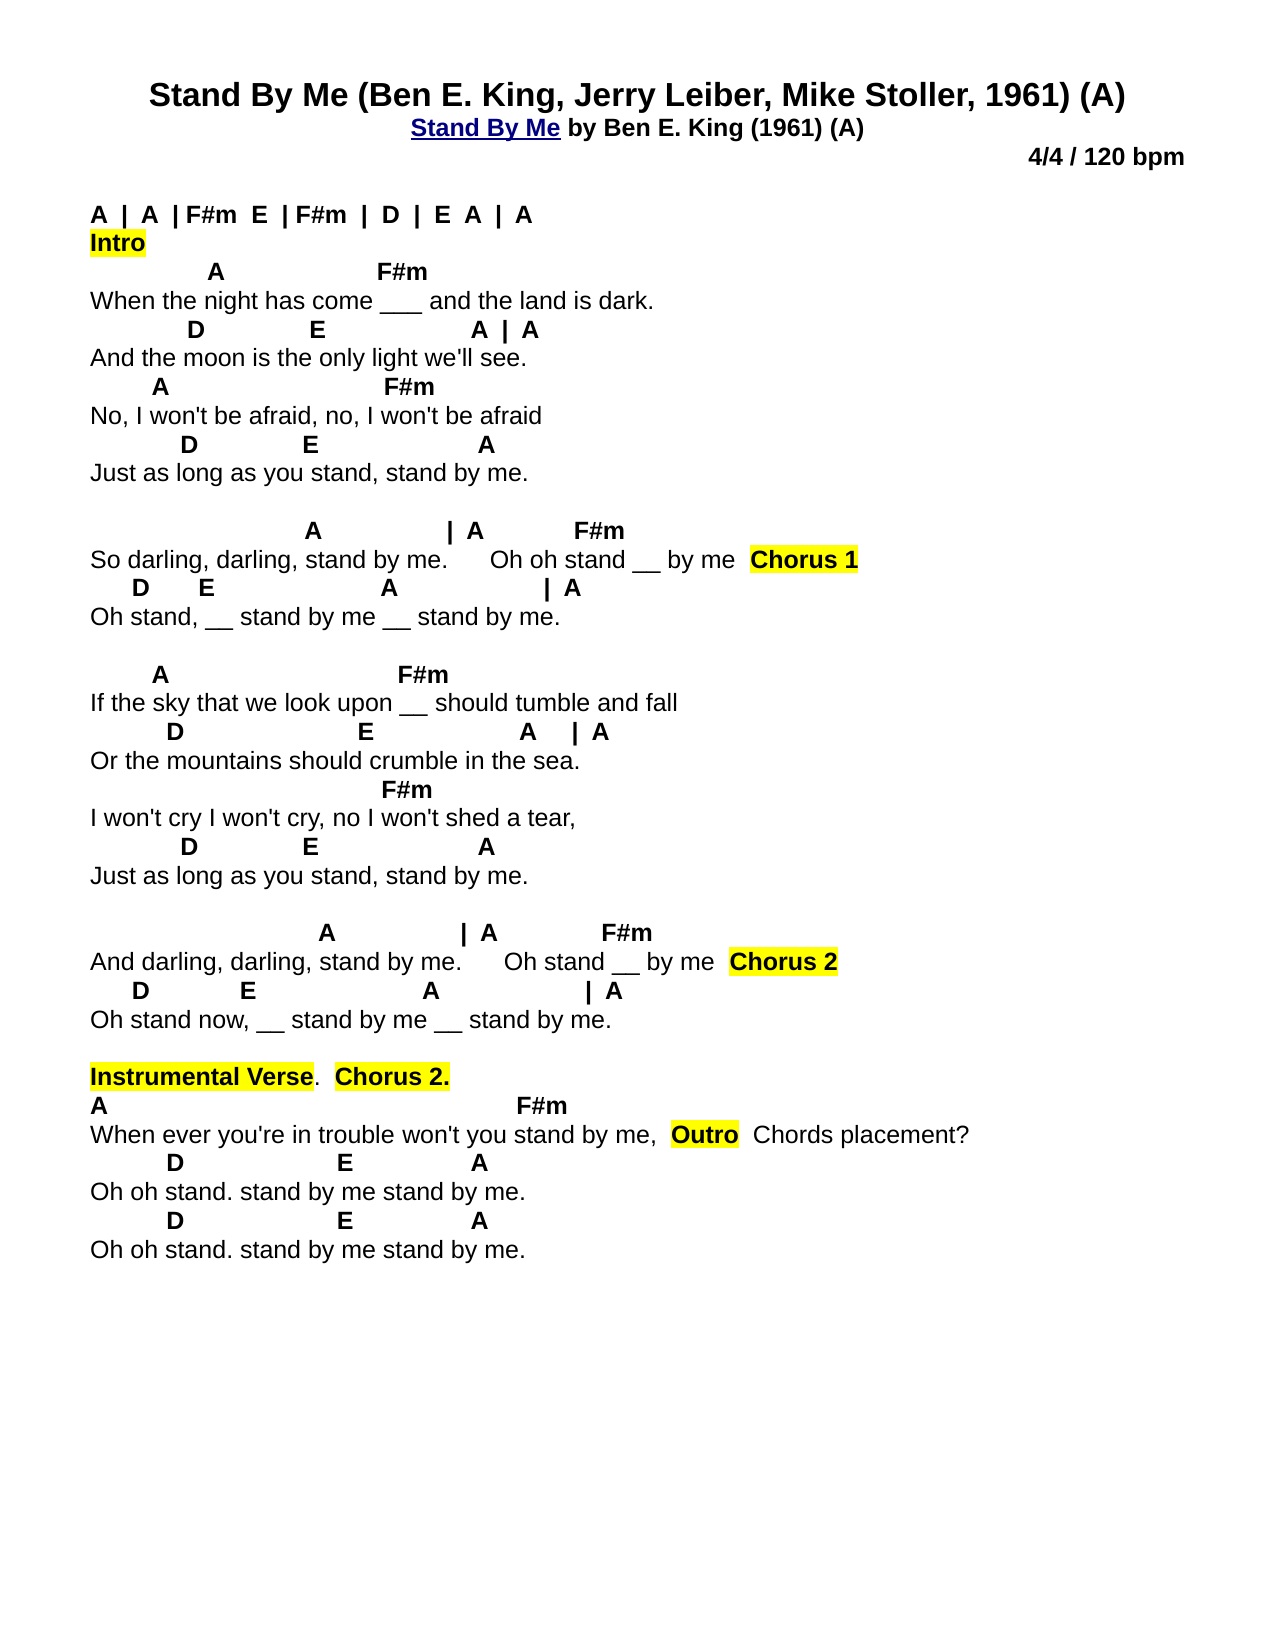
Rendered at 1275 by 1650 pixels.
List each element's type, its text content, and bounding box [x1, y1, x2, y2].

text A | A F#m [90, 516, 1185, 545]
text No, I won't be afraid, no, I won't be afraid [90, 401, 1185, 430]
text A | A F#m [90, 918, 1185, 947]
text Or the mountains should crumble in the sea. [90, 746, 1185, 775]
text A | A | F#m E | F#m | D | E A | A [90, 200, 1185, 228]
text When the night has come ___ and the land is dark. [90, 286, 1185, 315]
text Just as long as you stand, stand by me. [90, 458, 1185, 487]
text D E A [90, 1206, 1185, 1235]
text When ever you're in trouble won't you stand by me, Outro Chords placement? [90, 1120, 1185, 1148]
text Instrumental Verse. Chorus 2. [90, 1062, 1185, 1091]
text Oh oh stand. stand by me stand by me. [90, 1177, 1185, 1206]
text Intro [90, 228, 1185, 257]
text F#m [90, 775, 1185, 803]
text D E A | A [90, 573, 1185, 602]
text Oh stand now, __ stand by me __ stand by me. [90, 1005, 1185, 1033]
text Stand By Me (Ben E. King, Jerry Leiber, Mike Stoller, 1961) (A) [90, 75, 1185, 113]
text I won't cry I won't cry, no I won't shed a tear, [90, 803, 1185, 832]
text D E A [90, 832, 1185, 861]
text So darling, darling, stand by me. Oh oh stand __ by me Chorus 1 [90, 545, 1185, 573]
text D E A | A [90, 976, 1185, 1005]
text D E A | A [90, 315, 1185, 343]
text Just as long as you stand, stand by me. [90, 861, 1185, 890]
text A F#m [90, 257, 1185, 286]
text D E A [90, 1148, 1185, 1177]
text A F#m [90, 1091, 1185, 1120]
text D E A | A [90, 717, 1185, 746]
text D E A [90, 430, 1185, 458]
text Oh oh stand. stand by me stand by me. [90, 1235, 1185, 1263]
text Oh stand, __ stand by me __ stand by me. [90, 602, 1185, 631]
text And darling, darling, stand by me. Oh stand __ by me Chorus 2 [90, 947, 1185, 976]
text If the sky that we look upon __ should tumble and fall [90, 688, 1185, 717]
text 4/4 / 120 bpm [90, 142, 1185, 171]
text And the moon is the only light we'll see. [90, 343, 1185, 372]
text A F#m [90, 372, 1185, 401]
text Stand By Me by Ben E. King (1961) (A) [90, 113, 1185, 142]
text A F#m [90, 660, 1185, 688]
